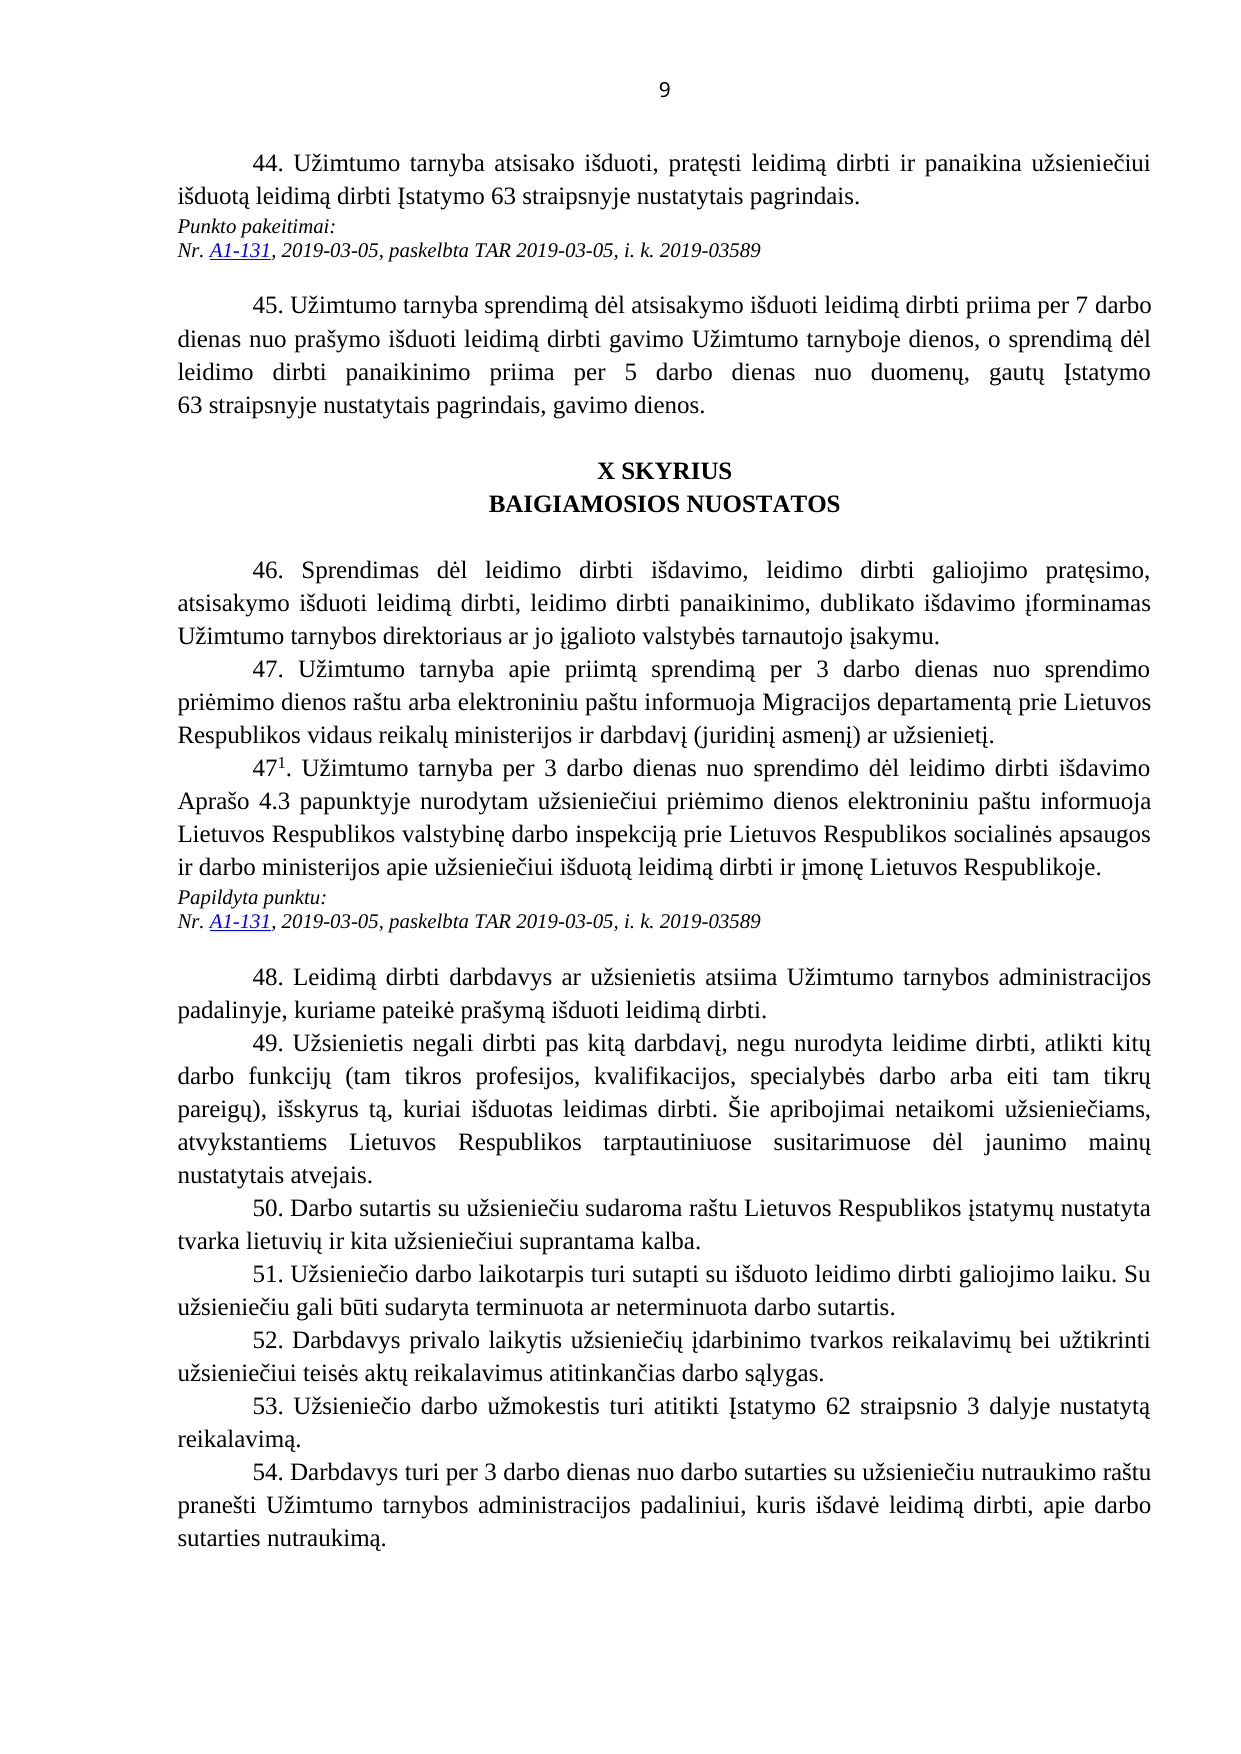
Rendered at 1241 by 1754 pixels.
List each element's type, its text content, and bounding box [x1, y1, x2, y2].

text 45. Užimtumo tarnyba sprendimą dėl atsisakymo išduoti leidimą dirbti priima per 7 darbo dienas nuo prašymo išduoti leidimą dirbti gavimo Užimtumo tarnyboje dienos, o sprendimą dėl leidimo dirbti panaikinimo priima per 5 darbo dienas nuo duomenų, gautų Įstatymo 63 straipsnyje nustatytais pagrindais, gavimo dienos. [177, 291, 1152, 418]
text 53. Užsieniečio darbo užmokestis turi atitikti Įstatymo 62 straipsnio 3 dalyje nustatytą reikalavimą. [177, 1391, 1152, 1453]
text 50. Darbo sutartis su užsieniečiu sudaroma raštu Lietuvos Respublikos įstatymų nustatyta tvarka lietuvių ir kita užsieniečiui suprantama kalba. [177, 1193, 1152, 1255]
text Nr. A1-131, 2019-03-05, paskelbta TAR 2019-03-05, i. k. 2019-03589 [177, 909, 1152, 933]
text 46. Sprendimas dėl leidimo dirbti išdavimo, leidimo dirbti galiojimo pratęsimo, atsisakymo išduoti leidimą dirbti, leidimo dirbti panaikinimo, dublikato išdavimo įforminamas Užimtumo tarnybos direktoriaus ar jo įgalioto valstybės tarnautojo įsakymu. [177, 555, 1152, 649]
text 44. Užimtumo tarnyba atsisako išduoti, pratęsti leidimą dirbti ir panaikina užsieniečiui išduotą leidimą dirbti Įstatymo 63 straipsnyje nustatytais pagrindais. [177, 148, 1152, 209]
text 54. Darbdavys turi per 3 darbo dienas nuo darbo sutarties su užsieniečiu nutraukimo raštu pranešti Užimtumo tarnybos administracijos padaliniui, kuris išdavė leidimą dirbti, apie darbo sutarties nutraukimą. [177, 1457, 1152, 1552]
text 49. Užsienietis negali dirbti pas kitą darbdavį, negu nurodyta leidime dirbti, atlikti kitų darbo funkcijų (tam tikros profesijos, kvalifikacijos, specialybės darbo arba eiti tam tikrų pareigų), išskyrus tą, kuriai išduotas leidimas dirbti. Šie apribojimai netaikomi užsieniečiams, atvykstantiems Lietuvos Respublikos tarptautiniuose susitarimuose dėl jaunimo mainų nustatytais atvejais. [177, 1028, 1152, 1189]
text Punkto pakeitimai: [177, 214, 1152, 238]
text 47. Užimtumo tarnyba apie priimtą sprendimą per 3 darbo dienas nuo sprendimo priėmimo dienos raštu arba elektroniniu paštu informuoja Migracijos departamentą prie Lietuvos Respublikos vidaus reikalų ministerijos ir darbdavį (juridinį asmenį) ar užsienietį. [177, 654, 1152, 749]
text 471. Užimtumo tarnyba per 3 darbo dienas nuo sprendimo dėl leidimo dirbti išdavimo Aprašo 4.3 papunktyje nurodytam užsieniečiui priėmimo dienos elektroniniu paštu informuoja Lietuvos Respublikos valstybinę darbo inspekciją prie Lietuvos Respublikos socialinės apsaugos ir darbo ministerijos apie užsieniečiui išduotą leidimą dirbti ir įmonę Lietuvos Respublikoje. [177, 753, 1152, 881]
text Papildyta punktu: [177, 885, 1152, 909]
text 51. Užsieniečio darbo laikotarpis turi sutapti su išduoto leidimo dirbti galiojimo laiku. Su užsieniečiu gali būti sudaryta terminuota ar neterminuota darbo sutartis. [177, 1259, 1152, 1321]
text X SKYRIUS [177, 456, 1152, 484]
text 52. Darbdavys privalo laikytis užsieniečių įdarbinimo tvarkos reikalavimų bei užtikrinti užsieniečiui teisės aktų reikalavimus atitinkančias darbo sąlygas. [177, 1325, 1152, 1387]
text BAIGIAMOSIOS NUOSTATOS [177, 489, 1152, 517]
text 48. Leidimą dirbti darbdavys ar užsienietis atsiima Užimtumo tarnybos administracijos padalinyje, kuriame pateikė prašymą išduoti leidimą dirbti. [177, 962, 1152, 1024]
text Nr. A1-131, 2019-03-05, paskelbta TAR 2019-03-05, i. k. 2019-03589 [177, 238, 1152, 262]
